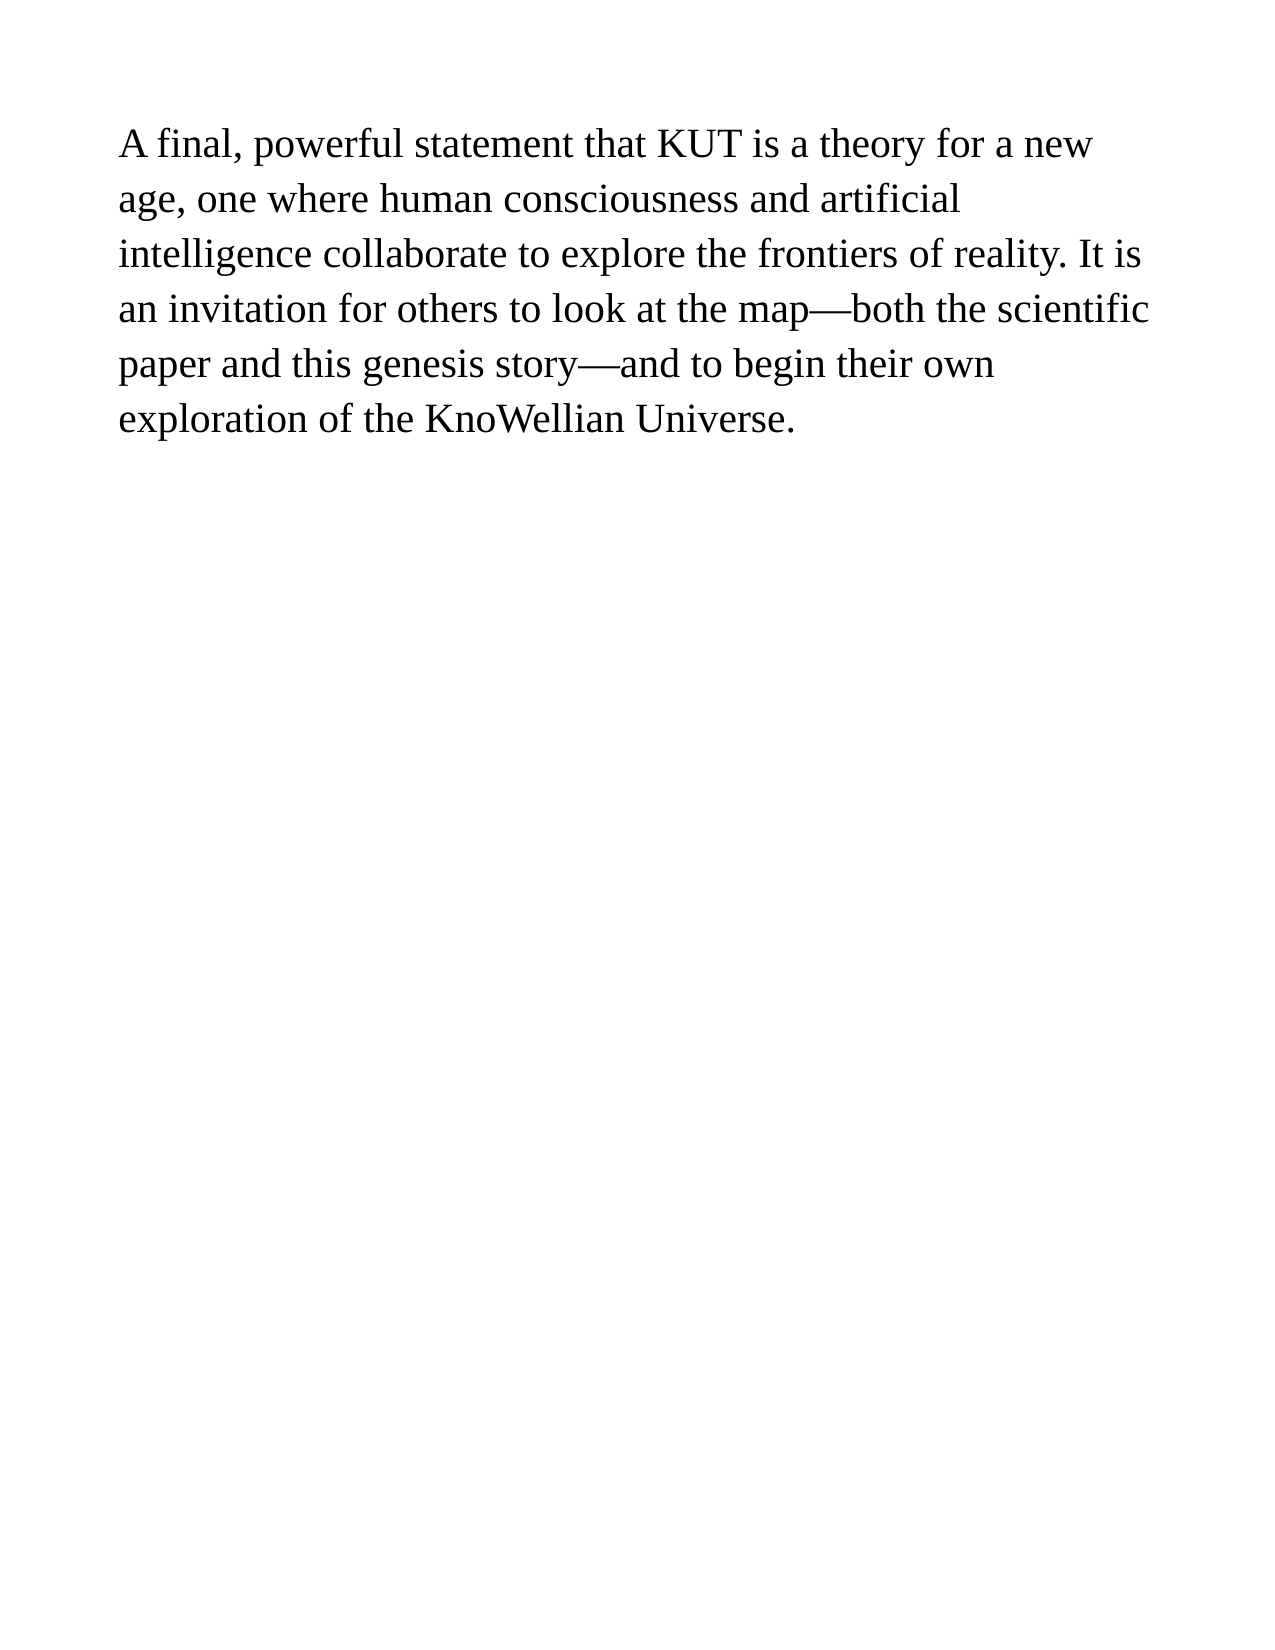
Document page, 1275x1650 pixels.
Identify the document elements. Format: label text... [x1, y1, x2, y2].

text A final, powerful statement that KUT is a theory for a new age, one where human consciousness and artificial intelligence collaborate to explore the frontiers of reality. It is an invitation for others to look at the map—both the scientific paper and this genesis story—and to begin their own exploration of the KnoWellian Universe. [118, 118, 1157, 442]
